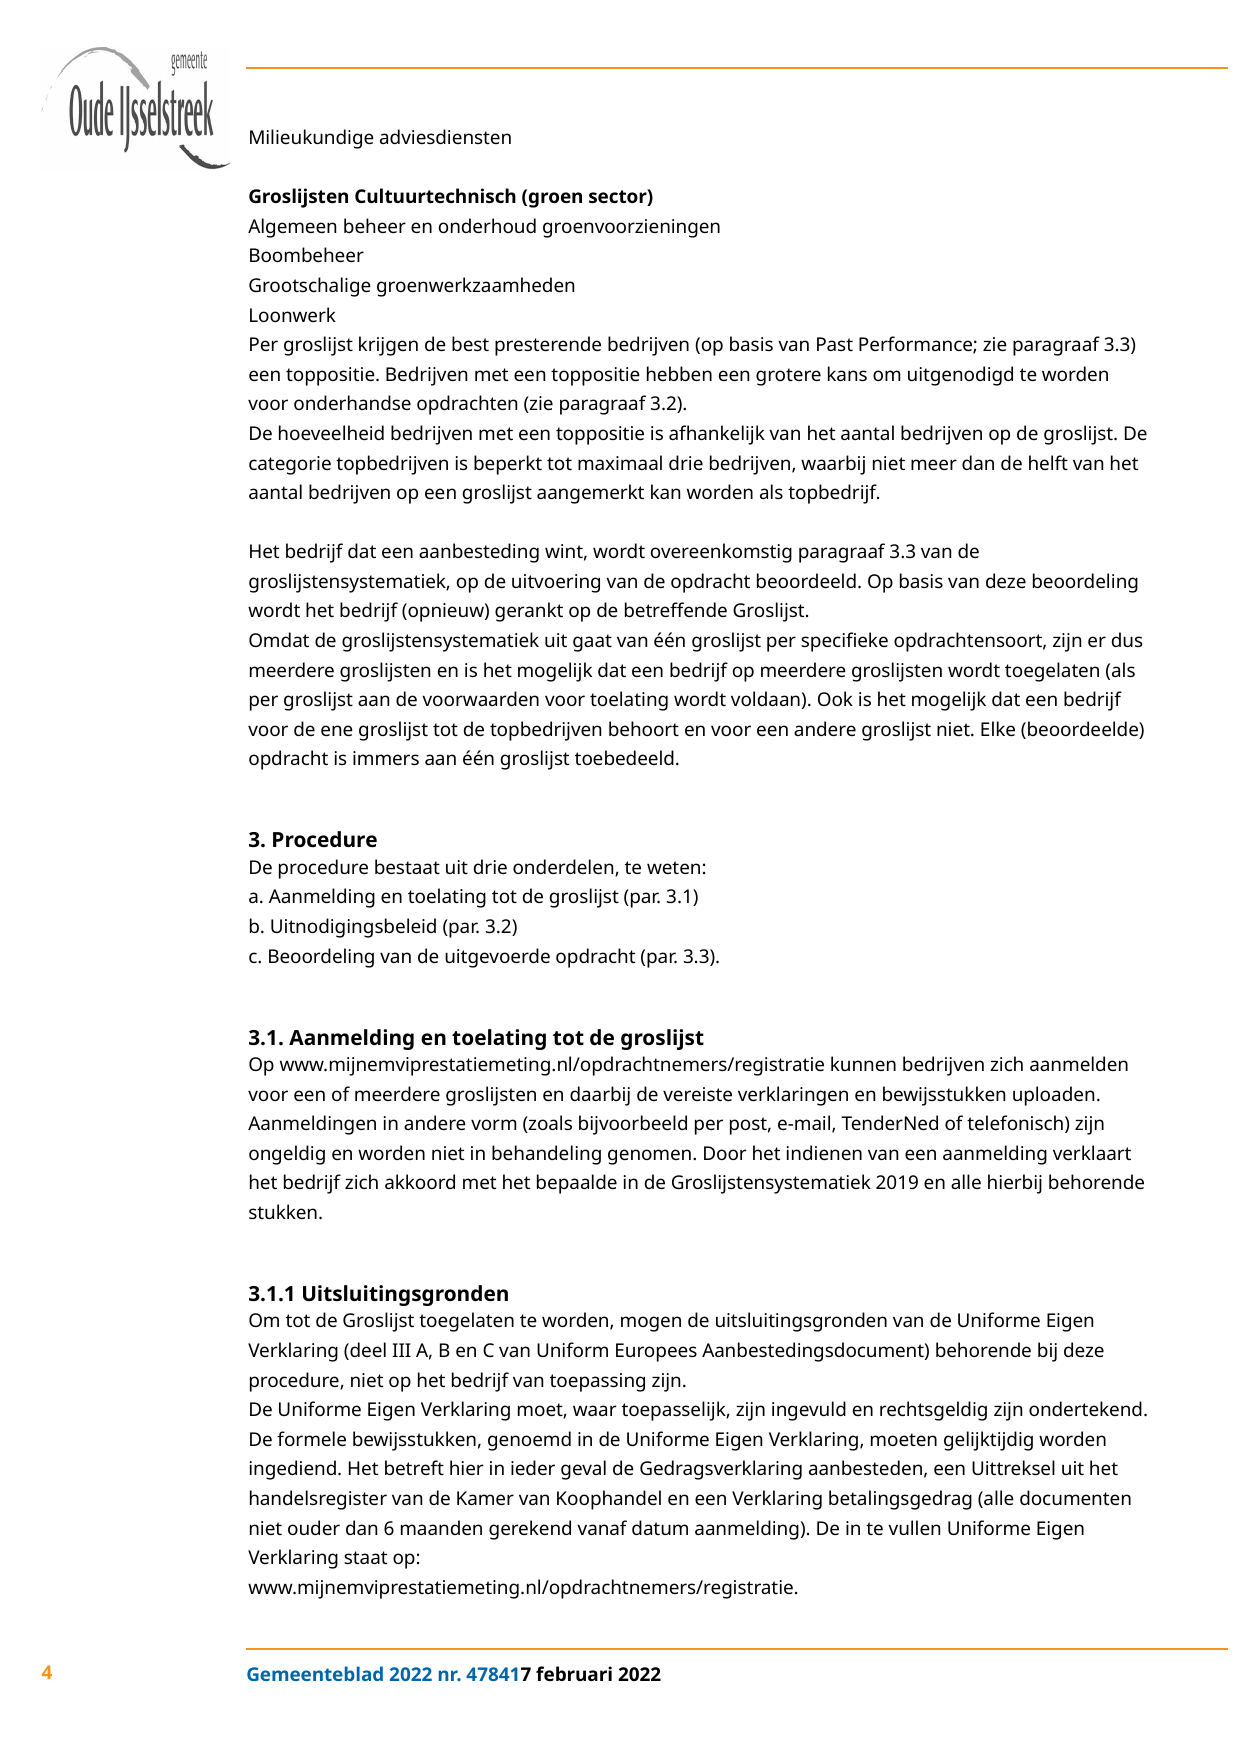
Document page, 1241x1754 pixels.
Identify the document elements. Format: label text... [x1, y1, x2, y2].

text Op www.mijnemviprestatiemeting.nl/opdrachtnemers/registratie kunnen bedrijven zich aanmelden voor een of meerdere groslijsten en daarbij de vereiste verklaringen en bewijsstukken uploaden. Aanmeldingen in andere vorm (zoals bijvoorbeeld per post, e-mail, TenderNed of telefonisch) zijn ongeldig en worden niet in behandeling genomen. Door het indienen van een aanmelding verklaart het bedrijf zich akkoord met het bepaalde in de Groslijstensystematiek 2019 en alle hierbij behorende stukken. [248, 1051, 1152, 1225]
text Algemeen beheer en onderhoud groenvoorzieningen [248, 213, 1152, 239]
text Het bedrijf dat een aanbesteding wint, wordt overeenkomstig paragraaf 3.3 van de groslijstensystematiek, op de uitvoering van de opdracht beoordeeld. Op basis van deze beoordeling wordt het bedrijf (opnieuw) gerankt op de betreffende Groslijst. [248, 538, 1152, 623]
text 3.1.1 Uitsluitingsgronden [248, 1279, 1152, 1308]
text Milieukundige adviesdiensten [248, 124, 1152, 150]
text Loonwerk [248, 302, 1152, 328]
text De Uniforme Eigen Verklaring moet, waar toepasselijk, zijn ingevuld en rechtsgeldig zijn ondertekend. De formele bewijsstukken, genoemd in de Uniforme Eigen Verklaring, moeten gelijktijdig worden ingediend. Het betreft hier in ieder geval de Gedragsverklaring aanbesteden, een Uittreksel uit het handelsregister van de Kamer van Koophandel en een Verklaring betalingsgedrag (alle documenten niet ouder dan 6 maanden gerekend vanaf datum aanmelding). De in te vullen Uniforme Eigen Verklaring staat op: [248, 1396, 1152, 1570]
text Omdat de groslijstensystematiek uit gaat van één groslijst per specifieke opdrachtensoort, zijn er dus meerdere groslijsten en is het mogelijk dat een bedrijf op meerdere groslijsten wordt toegelaten (als per groslijst aan de voorwaarden voor toelating wordt voldaan). Ook is het mogelijk dat een bedrijf voor de ene groslijst tot de topbedrijven behoort en voor een andere groslijst niet. Elke (beoordeelde) opdracht is immers aan één groslijst toebedeeld. [248, 627, 1152, 771]
text Groslijsten Cultuurtechnisch (groen sector) [248, 183, 1152, 209]
text a. Aanmelding en toelating tot de groslijst (par. 3.1) [248, 884, 1152, 909]
text Om tot de Groslijst toegelaten te worden, mogen de uitsluitingsgronden van de Uniforme Eigen Verklaring (deel III A, B en C van Uniform Europees Aanbestedingsdocument) behorende bij deze procedure, niet op het bedrijf van toepassing zijn. [248, 1308, 1152, 1392]
text Grootschalige groenwerkzaamheden [248, 272, 1152, 298]
text c. Beoordeling van de uitgevoerde opdracht (par. 3.3). [248, 943, 1152, 968]
text www.mijnemviprestatiemeting.nl/opdrachtnemers/registratie. [248, 1574, 1152, 1599]
text 3. Procedure [248, 826, 1152, 854]
text 3.1. Aanmelding en toelating tot de groslijst [248, 1023, 1152, 1051]
text Boombeheer [248, 243, 1152, 268]
text De procedure bestaat uit drie onderdelen, te weten: [248, 854, 1152, 880]
picture [41, 47, 231, 172]
text Per groslijst krijgen de best presterende bedrijven (op basis van Past Performance; zie paragraaf 3.3) een toppositie. Bedrijven met een toppositie hebben een grotere kans om uitgenodigd te worden voor onderhandse opdrachten (zie paragraaf 3.2). [248, 331, 1152, 416]
text b. Uitnodigingsbeleid (par. 3.2) [248, 913, 1152, 939]
text De hoeveelheid bedrijven met een toppositie is afhankelijk van het aantal bedrijven op de groslijst. De categorie topbedrijven is beperkt tot maximaal drie bedrijven, waarbij niet meer dan de helft van het aantal bedrijven op een groslijst aangemerkt kan worden als topbedrijf. [248, 420, 1152, 505]
